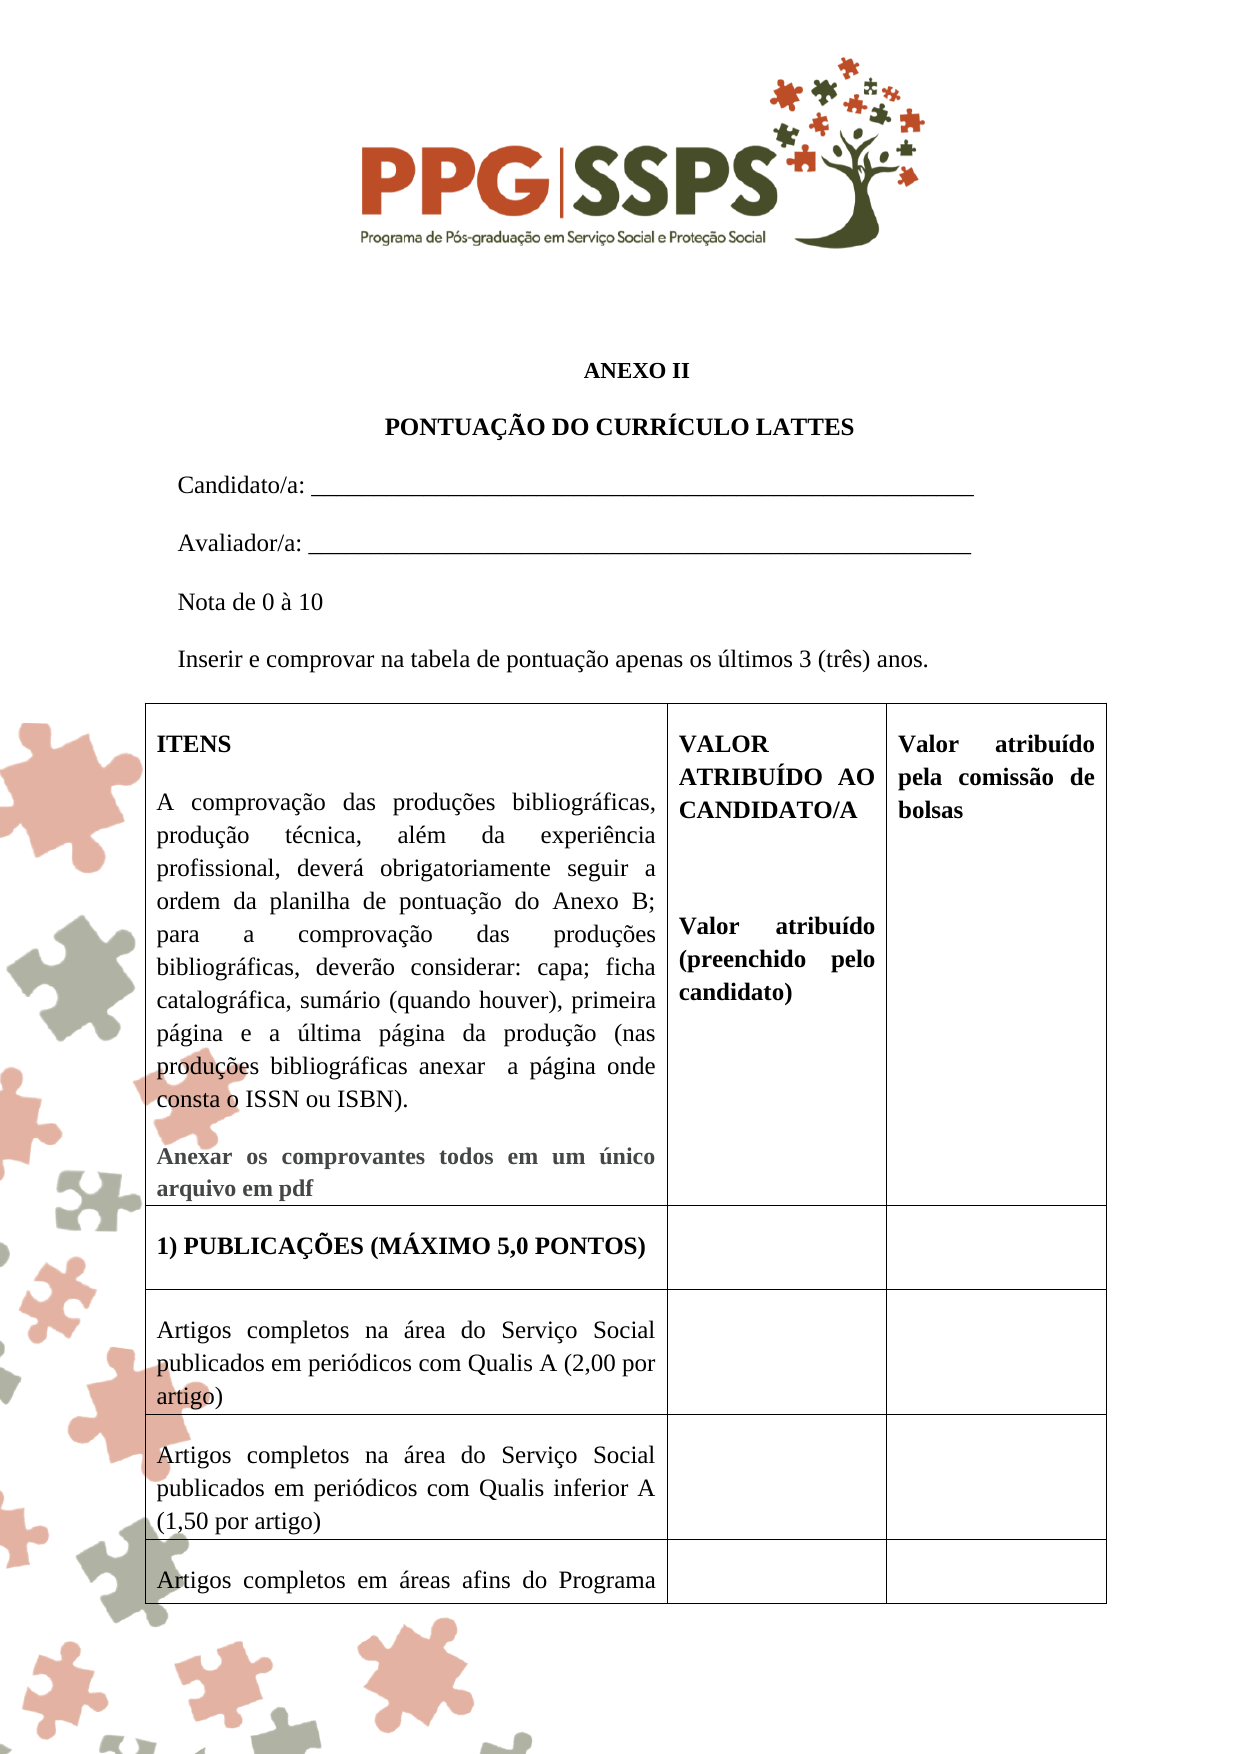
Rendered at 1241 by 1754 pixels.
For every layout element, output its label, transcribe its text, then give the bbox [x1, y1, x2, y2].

table_cell [668, 1415, 886, 1539]
table_cell [668, 1540, 886, 1603]
text Nota de 0 à 10 [177, 587, 1062, 615]
table_cell Artigos completos na área do Serviço Social publicados em periódicos com Qualis A (2,00 por artigo) [146, 1290, 667, 1414]
table_cell [887, 1290, 1106, 1414]
table_cell 1) PUBLICAÇÕES (MÁXIMO 5,0 PONTOS) [146, 1206, 667, 1289]
table_cell [668, 1290, 886, 1414]
text Inserir e comprovar na tabela de pontuação apenas os últimos 3 (três) anos. [177, 644, 1062, 673]
table_header Valor atribuído pela comissão de bolsas [887, 704, 1106, 1205]
table_cell [887, 1206, 1106, 1289]
table_header ITENS A comprovação das produções bibliográficas, produção técnica, além da experiência profissional, deverá obrigatoriamente seguir a ordem da planilha de pontuação do Anexo B; para a comprovação das produções bibliográficas, deverão considerar: capa; ficha catalográfica, sumário (quando houver), primeira página e a última página da produção (nas produções bibliográficas anexar a página onde consta o ISSN ou ISBN). Anexar os comprovantes todos em um único arquivo em pdf [146, 704, 667, 1205]
table_cell Artigos completos na área do Serviço Social publicados em periódicos com Qualis inferior A (1,50 por artigo) [146, 1415, 667, 1539]
picture [0, 15, 1241, 1754]
text Avaliador/a: _____________________________________________________ [177, 528, 1062, 557]
table_cell Artigos completos em áreas afins do Programa [146, 1540, 667, 1603]
table_cell [887, 1540, 1106, 1603]
text Candidato/a: _____________________________________________________ [177, 471, 1062, 499]
text PONTUAÇÃO DO CURRÍCULO LATTES [177, 412, 1062, 441]
table_cell [668, 1206, 886, 1289]
subtitle ANEXO II [177, 357, 1096, 384]
table_cell [887, 1415, 1106, 1539]
table_header VALOR ATRIBUÍDO AO CANDIDATO/A Valor atribuído (preenchido pelo candidato) [668, 704, 886, 1205]
